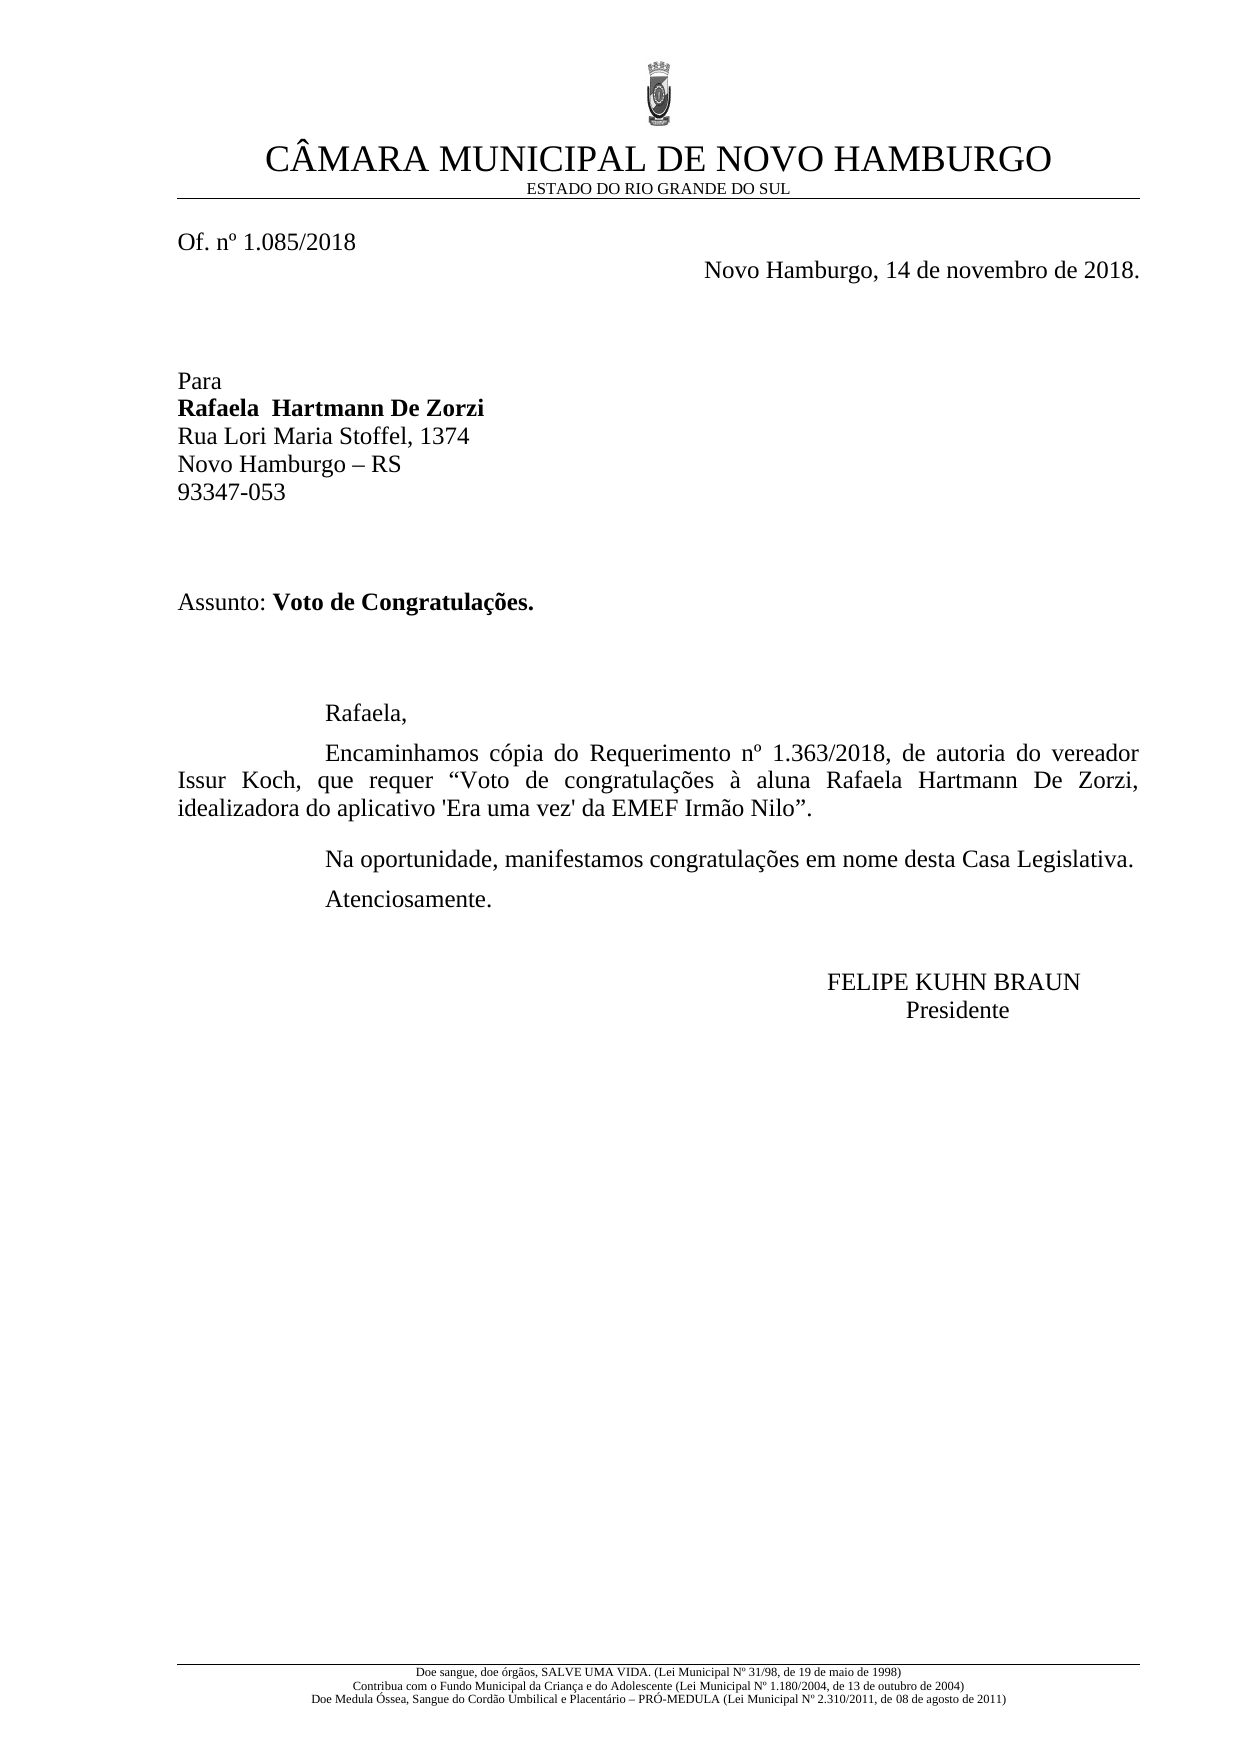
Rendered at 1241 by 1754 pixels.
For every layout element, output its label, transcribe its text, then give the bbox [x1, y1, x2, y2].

text Rua Lori Maria Stoffel, 1374 [177, 422, 1140, 450]
text Atenciosamente. [177, 885, 1140, 913]
text Of. nº 1.085/2018 [177, 228, 1140, 256]
text Encaminhamos cópia do Requerimento nº 1.363/2018, de autoria do vereador Issur Koch, que requer “Voto de congratulações à aluna Rafaela Hartmann De Zorzi, idealizadora do aplicativo 'Era uma vez' da EMEF Irmão Nilo”. [177, 739, 1140, 822]
text FELIPE KUHN BRAUN [177, 968, 1140, 996]
text Novo Hamburgo – RS [177, 450, 1140, 478]
text Rafaela Hartmann De Zorzi [177, 394, 1140, 422]
text Na oportunidade, manifestamos congratulações em nome desta Casa Legislativa. [177, 846, 1140, 873]
text Novo Hamburgo, 14 de novembro de 2018. [177, 256, 1140, 284]
text Presidente [177, 996, 1140, 1023]
text 93347-053 [177, 478, 1140, 505]
text Assunto: Voto de Congratulações. [177, 588, 1140, 616]
text Para [177, 367, 1140, 394]
text Rafaela, [177, 699, 1140, 727]
